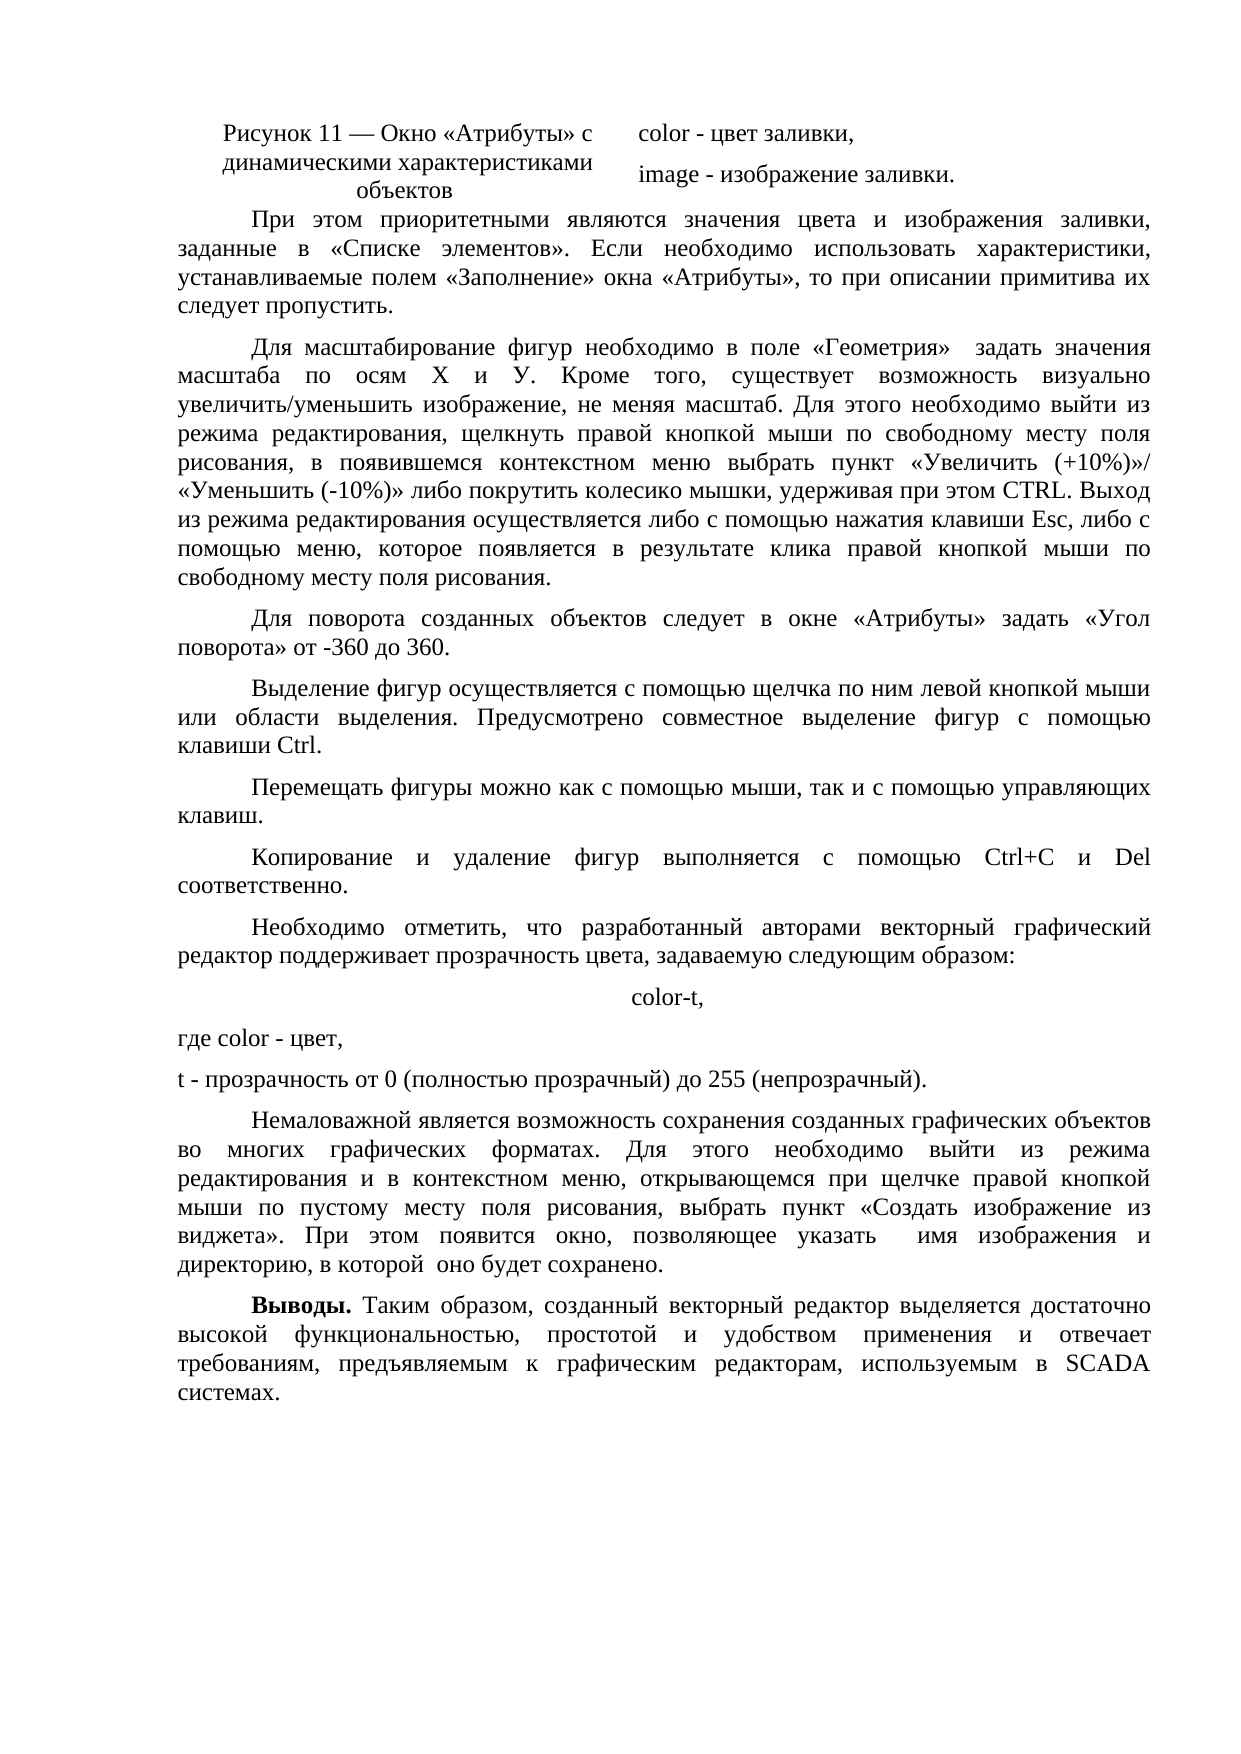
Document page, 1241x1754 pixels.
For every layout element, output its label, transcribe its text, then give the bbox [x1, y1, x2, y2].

table_cell Рисунок 11 — Окно «Атрибуты» с динамическими характеристиками объектов [177, 118, 638, 204]
text Необходимо отметить, что разработанный авторами векторный графический редактор поддерживает прозрачность цвета, задаваемую следующим образом: [177, 912, 1152, 969]
text При этом приоритетными являются значения цвета и изображения заливки, заданные в «Списке элементов». Если необходимо использовать характеристики, устанавливаемые полем «Заполнение» окна «Атрибуты», то при описании примитива их следует пропустить. [177, 204, 1152, 319]
text Перемещать фигуры можно как с помощью мыши, так и с помощью управляющих клавиш. [177, 772, 1152, 829]
text Немаловажной является возможность сохранения созданных графических объектов во многих графических форматах. Для этого необходимо выйти из режима редактирования и в контекстном меню, открывающемся при щелчке правой кнопкой мыши по пустому месту поля рисования, выбрать пункт «Создать изображение из виджета». При этом появится окно, позволяющее указать имя изображения и директорию, в которой оно будет сохранено. [177, 1106, 1152, 1278]
text t ‑ прозрачность от 0 (полностью прозрачный) до 255 (непрозрачный). [177, 1064, 1152, 1093]
text color-t, [177, 982, 1152, 1011]
text Копирование и удаление фигур выполняется с помощью Ctrl+C и Del соответственно. [177, 842, 1152, 899]
text Выделение фигур осуществляется с помощью щелчка по ним левой кнопкой мыши или области выделения. Предусмотрено совместное выделение фигур с помощью клавиши Ctrl. [177, 673, 1152, 759]
table_header color ‑ цвет заливки, image ‑ изображение заливки. [638, 118, 1152, 204]
text Для масштабирование фигур необходимо в поле «Геометрия» задать значения масштаба по осям Х и У. Кроме того, существует возможность визуально увеличить/уменьшить изображение, не меняя масштаб. Для этого необходимо выйти из режима редактирования, щелкнуть правой кнопкой мыши по свободному месту поля рисования, в появившемся контекстном меню выбрать пункт «Увеличить (+10%)»/ «Уменьшить (-10%)» либо покрутить колесико мышки, удерживая при этом CTRL. Выход из режима редактирования осуществляется либо с помощью нажатия клавиши Esc, либо с помощью меню, которое появляется в результате клика правой кнопкой мыши по свободному месту поля рисования. [177, 332, 1152, 591]
text Для поворота созданных объектов следует в окне «Атрибуты» задать «Угол поворота» от -360 до 360. [177, 603, 1152, 661]
text где color ‑ цвет, [177, 1023, 1152, 1052]
text Выводы. Таким образом, созданный векторный редактор выделяется достаточно высокой функциональностью, простотой и удобством применения и отвечает требованиям, предъявляемым к графическим редакторам, используемым в SCADA системах. [177, 1291, 1152, 1406]
